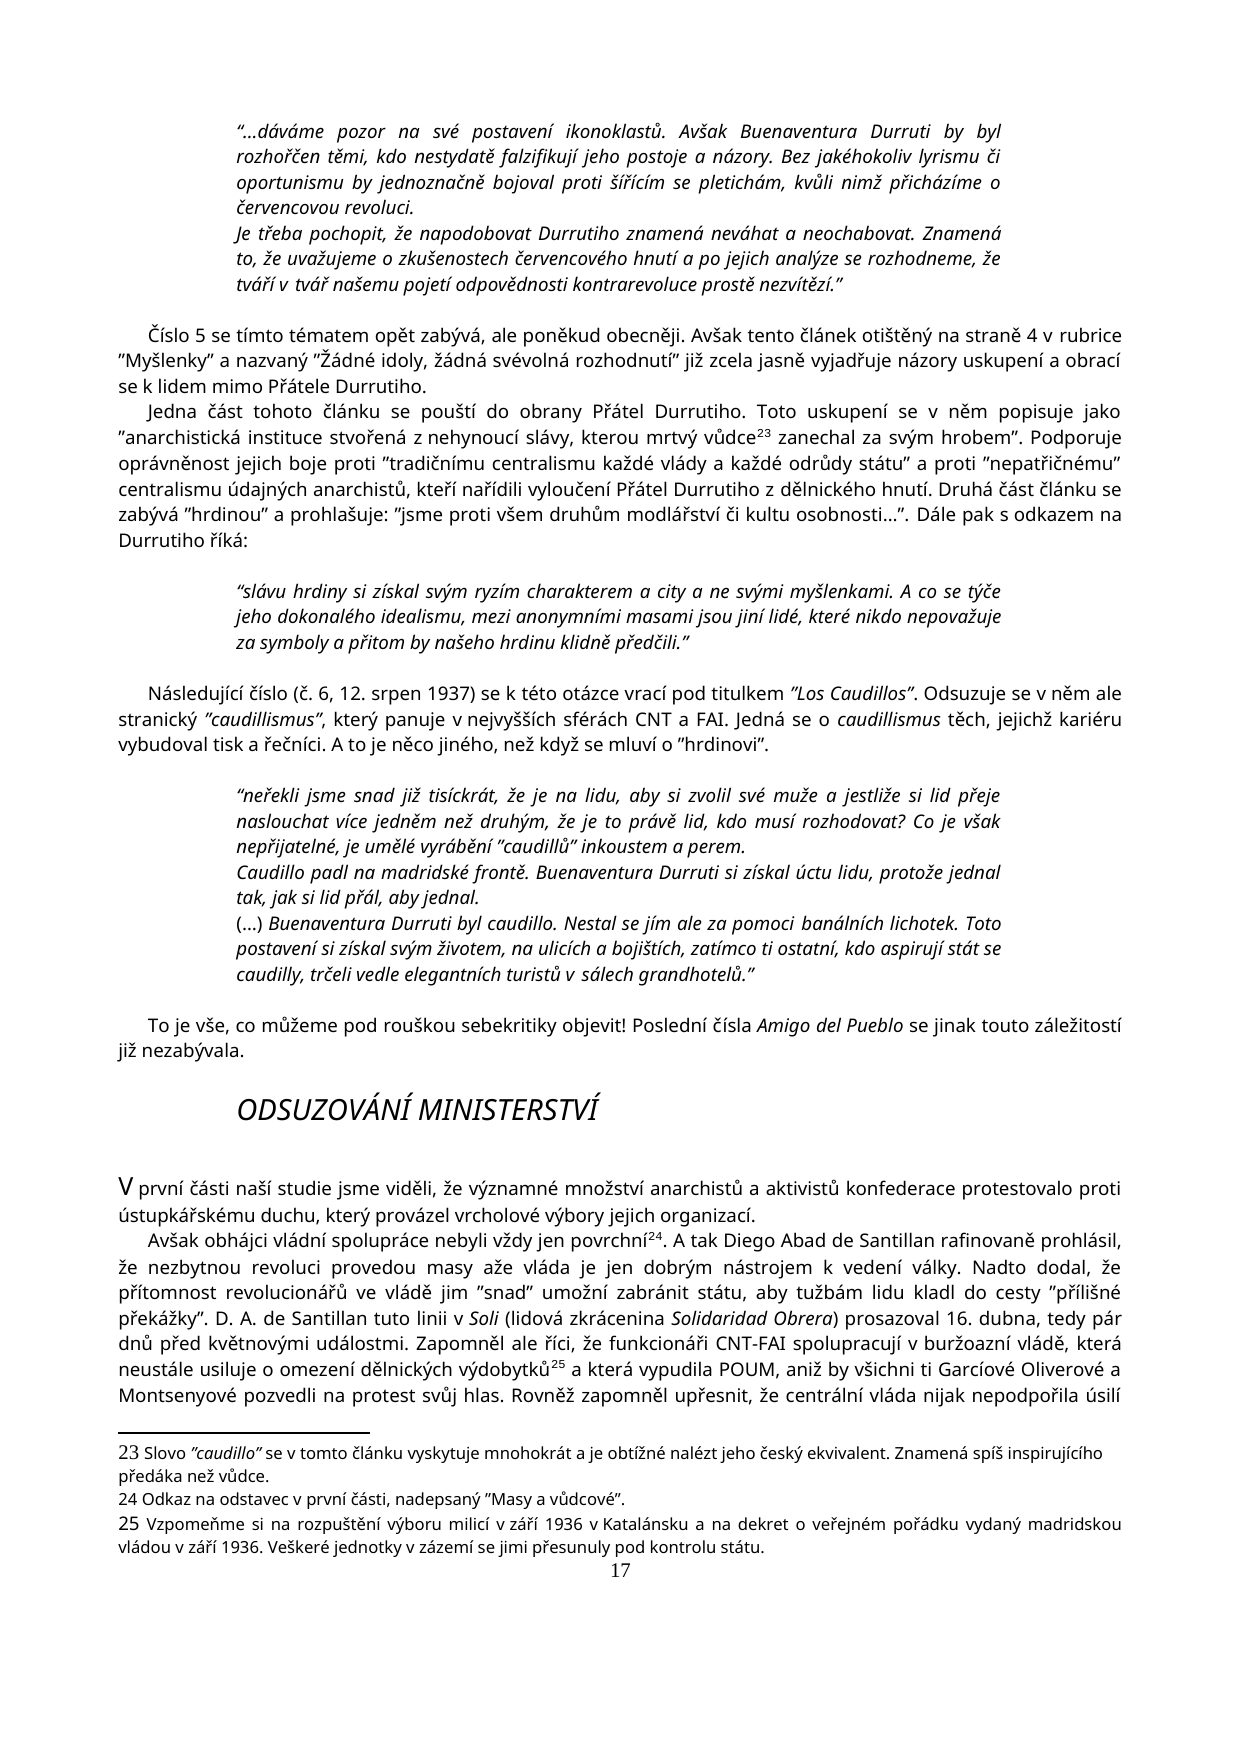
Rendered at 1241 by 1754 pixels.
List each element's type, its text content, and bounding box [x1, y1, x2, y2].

text ODSUZOVÁNÍ MINISTERSTVÍ [236, 1089, 1122, 1128]
text To je vše, co můžeme pod rouškou sebekritiky objevit! Poslední čísla Amigo del Pueblo se jinak touto záležitostí již nezabývala. [118, 1012, 1122, 1063]
text Následující číslo (č. 6, 12. srpen 1937) se k této otázce vrací pod titulkem ”Los Caudillos”. Odsuzuje se v něm ale stranický ”caudillismus”, který panuje v nejvyšších sférách CNT a FAI. Jedná se o caudillismus těch, jejichž kariéru vybudoval tisk a řečníci. A to je něco jiného, než když se mluví o ”hrdinovi”. [118, 680, 1122, 757]
text Slovo ”caudillo” se v tomto článku vyskytuje mnohokrát a je obtížné nalézt jeho český ekvivalent. Znamená spíš inspirujícího předáka než vůdce. [118, 1439, 1122, 1487]
text Caudillo padl na madridské frontě. Buenaventura Durruti si získal úctu lidu, protože jednal tak, jak si lid přál, aby jednal. [236, 859, 1004, 910]
text Jedna část tohoto článku se pouští do obrany Přátel Durrutiho. Toto uskupení se v něm popisuje jako ”anarchistická instituce stvořená z nehynoucí slávy, kterou mrtvý vůdce zanechal za svým hrobem”. Podporuje oprávněnost jejich boje proti ”tradičnímu centralismu každé vlády a každé odrůdy státu” a proti ”nepatřičnému” centralismu údajných anarchistů, kteří nařídili vyloučení Přátel Durrutiho z dělnického hnutí. Druhá část článku se zabývá ”hrdinou” a prohlašuje: ”jsme proti všem druhům modlářství či kultu osobnosti…”. Dále pak s odkazem na Durrutiho říká: [118, 399, 1122, 553]
text Číslo 5 se tímto tématem opět zabývá, ale poněkud obecněji. Avšak tento článek otištěný na straně 4 v rubrice ”Myšlenky” a nazvaný ”Žádné idoly, žádná svévolná rozhodnutí” již zcela jasně vyjadřuje názory uskupení a obrací se k lidem mimo Přátele Durrutiho. [118, 322, 1122, 399]
text “slávu hrdiny si získal svým ryzím charakterem a city a ne svými myšlenkami. A co se týče jeho dokonalého idealismu, mezi anonymními masami jsou jiní lidé, které nikdo nepovažuje za symboly a přitom by našeho hrdinu klidně předčili.” [236, 578, 1004, 655]
text “neřekli jsme snad již tisíckrát, že je na lidu, aby si zvolil své muže a jestliže si lid přeje naslouchat více jedněm než druhým, že je to právě lid, kdo musí rozhodovat? Co je však nepřijatelné, je umělé vyrábění ”caudillů” inkoustem a perem. [236, 782, 1004, 859]
text Odkaz na odstavec v první části, nadepsaný ”Masy a vůdcové”. [118, 1487, 1122, 1510]
text V první části naší studie jsme viděli, že významné množství anarchistů a aktivistů konfederace protestovalo proti ústupkářskému duchu, který provázel vrcholové výbory jejich organizací. [118, 1168, 1122, 1228]
text (…) Buenaventura Durruti byl caudillo. Nestal se jím ale za pomoci banálních lichotek. Toto postavení si získal svým životem, na ulicích a bojištích, zatímco ti ostatní, kdo aspirují stát se caudilly, trčeli vedle elegantních turistů v sálech grandhotelů.” [236, 910, 1004, 987]
text “…dáváme pozor na své postavení ikonoklastů. Avšak Buenaventura Durruti by byl rozhořčen těmi, kdo nestydatě falzifikují jeho postoje a názory. Bez jakéhokoliv lyrismu či oportunismu by jednoznačně bojoval proti šířícím se pletichám, kvůli nimž přicházíme o červencovou revoluci. [236, 118, 1004, 220]
text Avšak obhájci vládní spolupráce nebyli vždy jen povrchní. A tak Diego Abad de Santillan rafinovaně prohlásil, že nezbytnou revoluci provedou masy aže vláda je jen dobrým nástrojem k vedení války. Nadto dodal, že přítomnost revolucionářů ve vládě jim ”snad” umožní zabránit státu, aby tužbám lidu kladl do cesty ”přílišné překážky”. D. A. de Santillan tuto linii v Soli (lidová zkrácenina Solidaridad Obrera) prosazoval 16. dubna, tedy pár dnů před květnovými událostmi. Zapomněl ale říci, že funkcionáři CNT-FAI spolupracují v buržoazní vládě, která neustále usiluje o omezení dělnických výdobytků a která vypudila POUM, aniž by všichni ti Garcíové Oliverové a Montsenyové pozvedli na protest svůj hlas. Rovněž zapomněl upřesnit, že centrální vláda nijak nepodpořila úsilí [118, 1228, 1122, 1408]
text Je třeba pochopit, že napodobovat Durrutiho znamená neváhat a neochabovat. Znamená to, že uvažujeme o zkušenostech červencového hnutí a po jejich analýze se rozhodneme, že tváří v tvář našemu pojetí odpovědnosti kontrarevoluce prostě nezvítězí.” [236, 220, 1004, 297]
text Vzpomeňme si na rozpuštění výboru milicí v září 1936 v Katalánsku a na dekret o veřejném pořádku vydaný madridskou vládou v září 1936. Veškeré jednotky v zázemí se jimi přesunuly pod kontrolu státu. [118, 1510, 1122, 1558]
